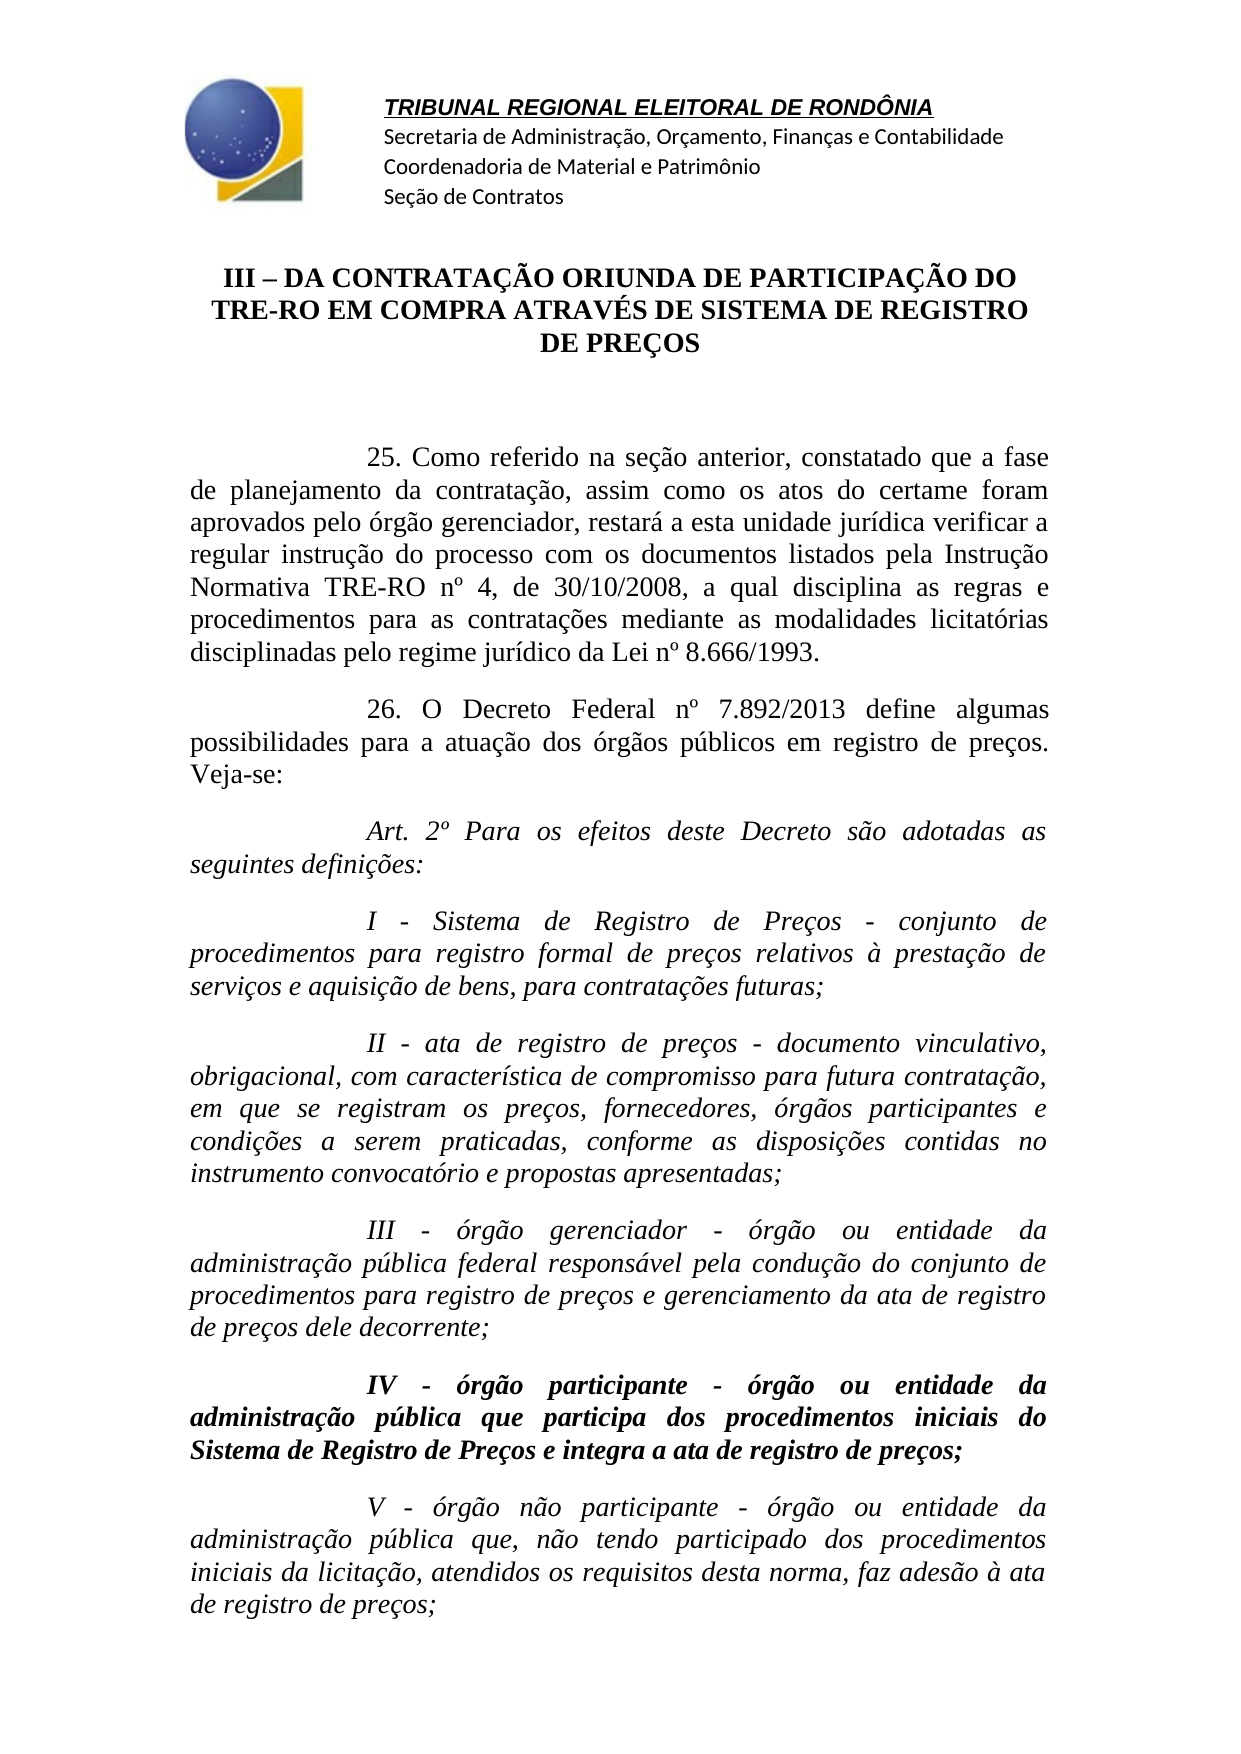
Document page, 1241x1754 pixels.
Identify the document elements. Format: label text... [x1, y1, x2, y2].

text IV - órgão participante - órgão ou entidade da administração pública que participa dos procedimentos iniciais do Sistema de Registro de Preços e integra a ata de registro de preços; [190, 1368, 1051, 1465]
text 25. Como referido na seção anterior, constatado que a fase de planejamento da contratação, assim como os atos do certame foram aprovados pelo órgão gerenciador, restará a esta unidade jurídica verificar a regular instrução do processo com os documentos listados pela Instrução Normativa TRE-RO nº 4, de 30/10/2008, a qual disciplina as regras e procedimentos para as contratações mediante as modalidades licitatórias disciplinadas pelo regime jurídico da Lei nº 8.666/1993. [190, 440, 1051, 667]
text V - órgão não participante - órgão ou entidade da administração pública que, não tendo participado dos procedimentos iniciais da licitação, atendidos os requisitos desta norma, faz adesão à ata de registro de preços; [190, 1490, 1051, 1620]
text III - órgão gerenciador - órgão ou entidade da administração pública federal responsável pela condução do conjunto de procedimentos para registro de preços e gerenciamento da ata de registro de preços dele decorrente; [190, 1213, 1051, 1343]
text 26. O Decreto Federal nº 7.892/2013 define algumas possibilidades para a atuação dos órgãos públicos em registro de preços. Veja-se: [190, 692, 1051, 789]
text III – DA CONTRATAÇÃO ORIUNDA DE PARTICIPAÇÃO DO TRE-RO EM COMPRA ATRAVÉS DE SISTEMA DE REGISTRO DE PREÇOS [190, 261, 1051, 358]
text I - Sistema de Registro de Preços - conjunto de procedimentos para registro formal de preços relativos à prestação de serviços e aquisição de bens, para contratações futuras; [190, 904, 1051, 1001]
text Art. 2º Para os efeitos deste Decreto são adotadas as seguintes definições: [190, 814, 1051, 879]
text II - ata de registro de preços - documento vinculativo, obrigacional, com característica de compromisso para futura contratação, em que se registram os preços, fornecedores, órgãos participantes e condições a serem praticadas, conforme as disposições contidas no instrumento convocatório e propostas apresentadas; [190, 1026, 1051, 1188]
